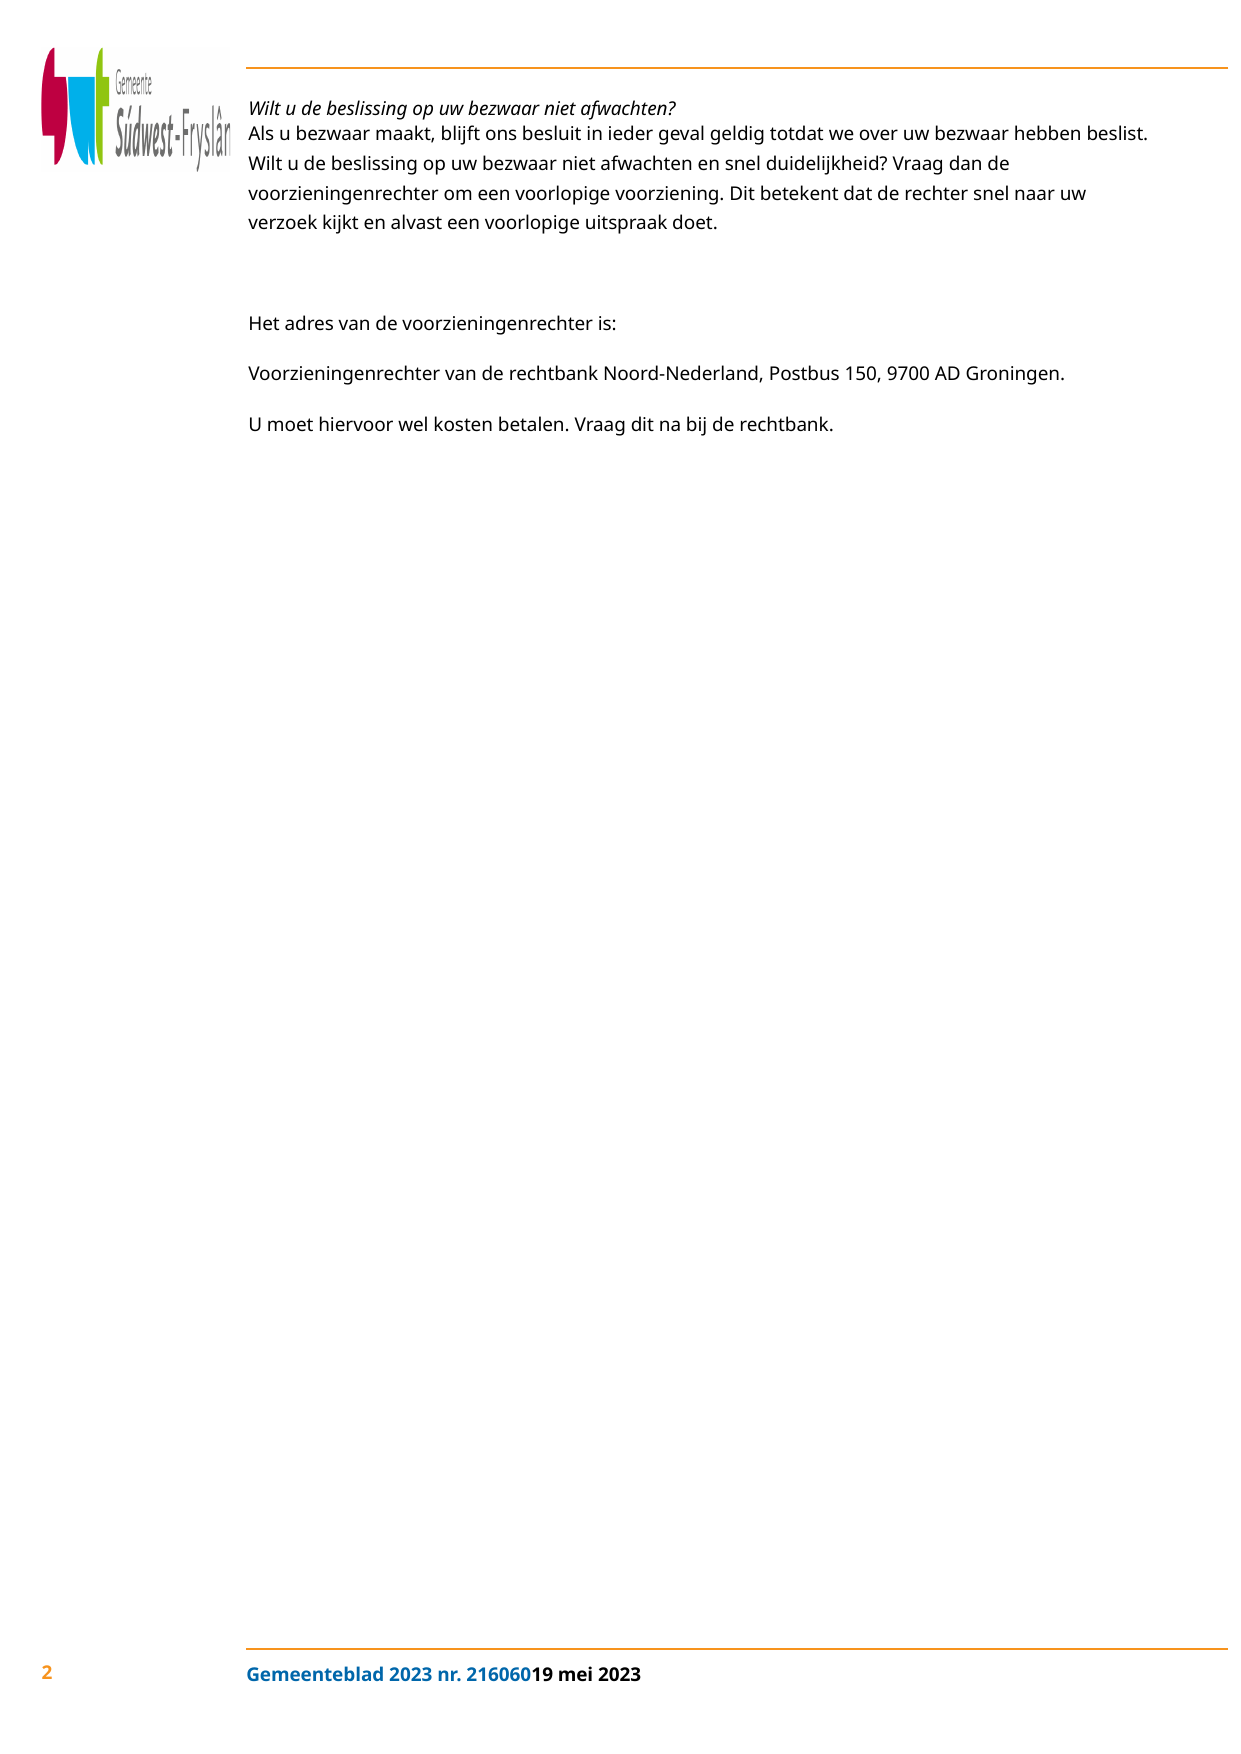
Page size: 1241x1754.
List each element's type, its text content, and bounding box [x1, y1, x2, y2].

text Het adres van de voorzieningenrechter is: [248, 310, 1152, 336]
text U moet hiervoor wel kosten betalen. Vraag dit na bij de rechtbank. [248, 411, 1152, 437]
text Wilt u de beslissing op uw bezwaar niet afwachten? [248, 95, 1152, 121]
text Voorzieningenrechter van de rechtbank Noord-Nederland, Postbus 150, 9700 AD Groningen. [248, 361, 1152, 386]
picture [41, 47, 231, 172]
text Als u bezwaar maakt, blijft ons besluit in ieder geval geldig totdat we over uw bezwaar hebben beslist. Wilt u de beslissing op uw bezwaar niet afwachten en snel duidelijkheid? Vraag dan de voorzieningenrechter om een voorlopige voorziening. Dit betekent dat de rechter snel naar uw verzoek kijkt en alvast een voorlopige uitspraak doet. [248, 121, 1152, 235]
